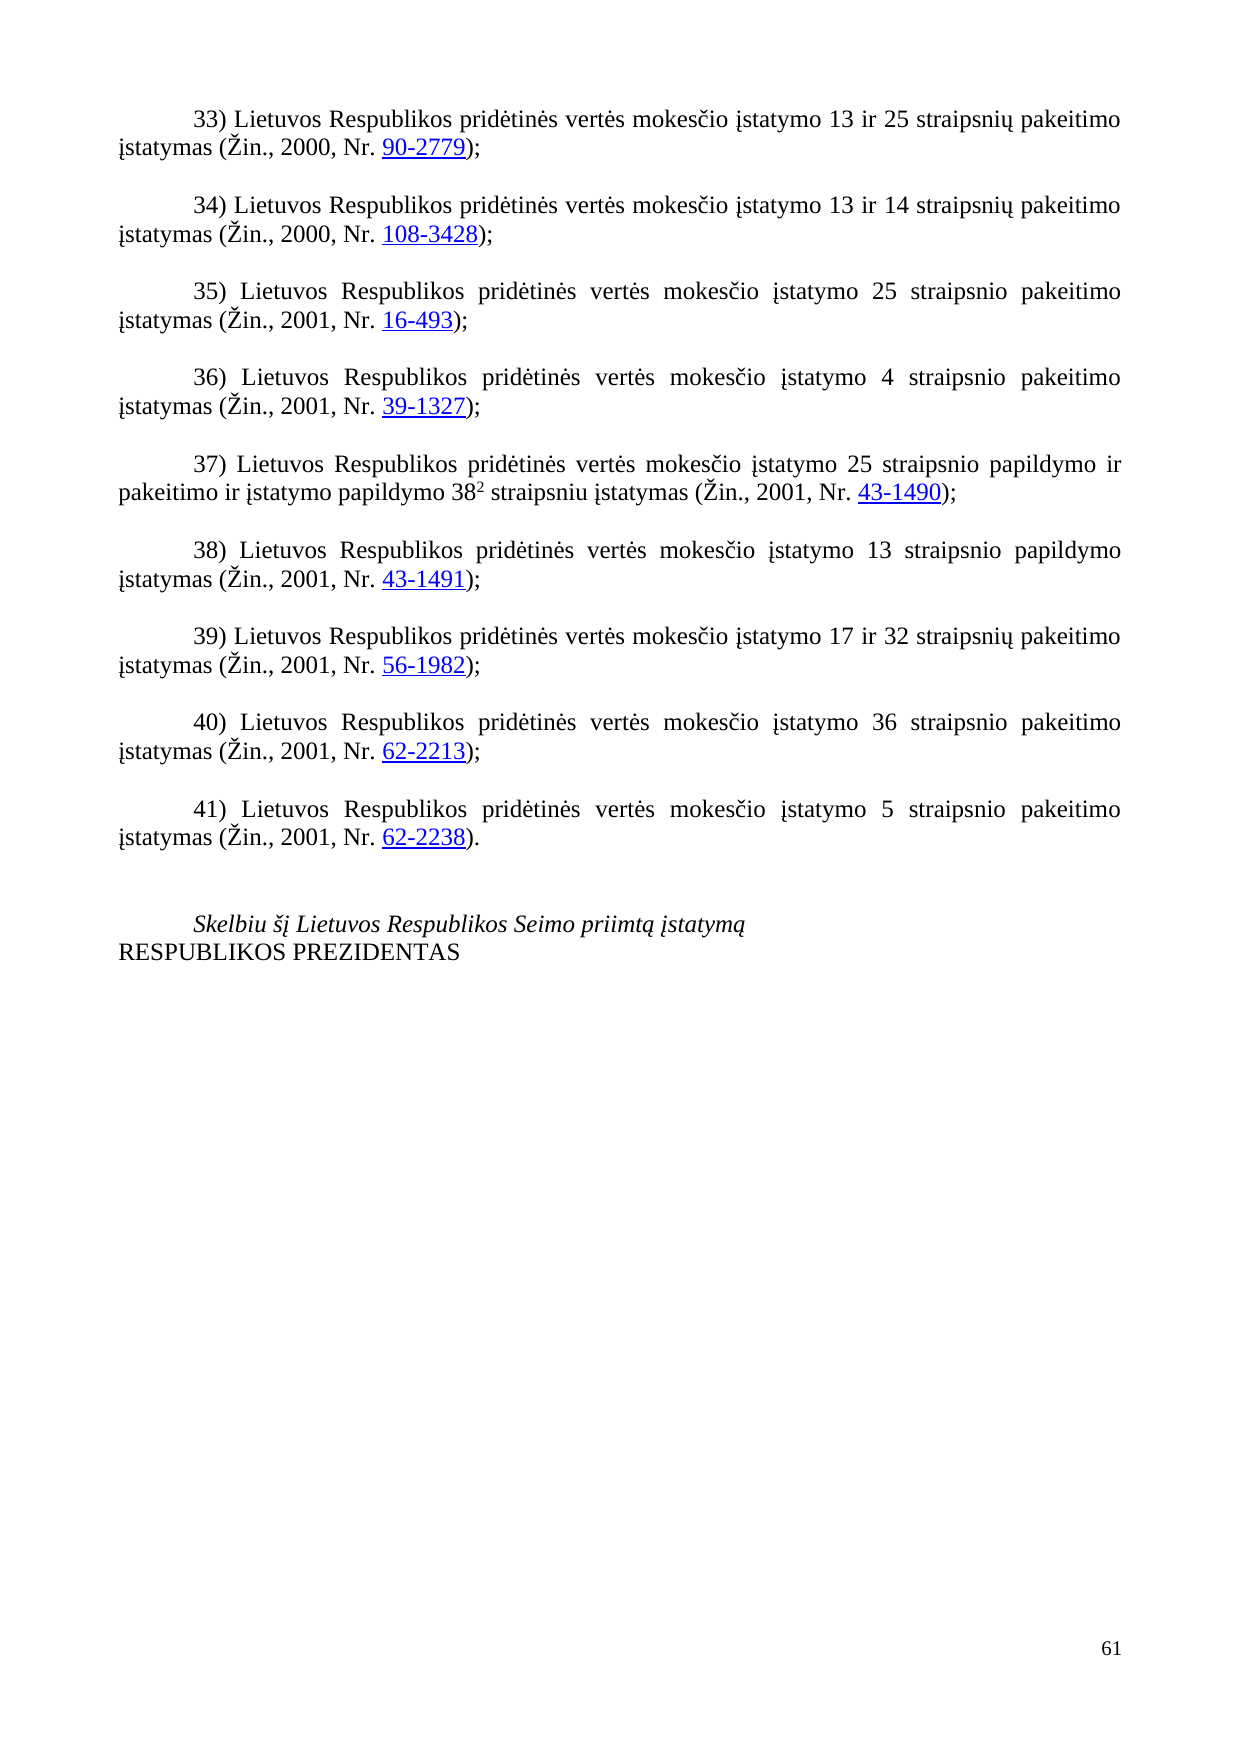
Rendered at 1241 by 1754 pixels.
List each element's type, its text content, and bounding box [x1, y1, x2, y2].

text 38) Lietuvos Respublikos pridėtinės vertės mokesčio įstatymo 13 straipsnio papildymo įstatymas (Žin., 2001, Nr. 43-1491); [118, 535, 1122, 592]
text Skelbiu šį Lietuvos Respublikos Seimo priimtą įstatymą [118, 909, 1122, 937]
text 33) Lietuvos Respublikos pridėtinės vertės mokesčio įstatymo 13 ir 25 straipsnių pakeitimo įstatymas (Žin., 2000, Nr. 90-2779); [118, 104, 1122, 161]
text 35) Lietuvos Respublikos pridėtinės vertės mokesčio įstatymo 25 straipsnio pakeitimo įstatymas (Žin., 2001, Nr. 16-493); [118, 276, 1122, 334]
text 37) Lietuvos Respublikos pridėtinės vertės mokesčio įstatymo 25 straipsnio papildymo ir pakeitimo ir įstatymo papildymo 382 straipsniu įstatymas (Žin., 2001, Nr. 43-1490); [118, 449, 1122, 506]
text RESPUBLIKOS PREZIDENTAS [118, 937, 1122, 966]
text 39) Lietuvos Respublikos pridėtinės vertės mokesčio įstatymo 17 ir 32 straipsnių pakeitimo įstatymas (Žin., 2001, Nr. 56-1982); [118, 621, 1122, 679]
text 40) Lietuvos Respublikos pridėtinės vertės mokesčio įstatymo 36 straipsnio pakeitimo įstatymas (Žin., 2001, Nr. 62-2213); [118, 707, 1122, 765]
text 41) Lietuvos Respublikos pridėtinės vertės mokesčio įstatymo 5 straipsnio pakeitimo įstatymas (Žin., 2001, Nr. 62-2238). [118, 794, 1122, 851]
text 36) Lietuvos Respublikos pridėtinės vertės mokesčio įstatymo 4 straipsnio pakeitimo įstatymas (Žin., 2001, Nr. 39-1327); [118, 362, 1122, 420]
text 34) Lietuvos Respublikos pridėtinės vertės mokesčio įstatymo 13 ir 14 straipsnių pakeitimo įstatymas (Žin., 2000, Nr. 108-3428); [118, 190, 1122, 247]
